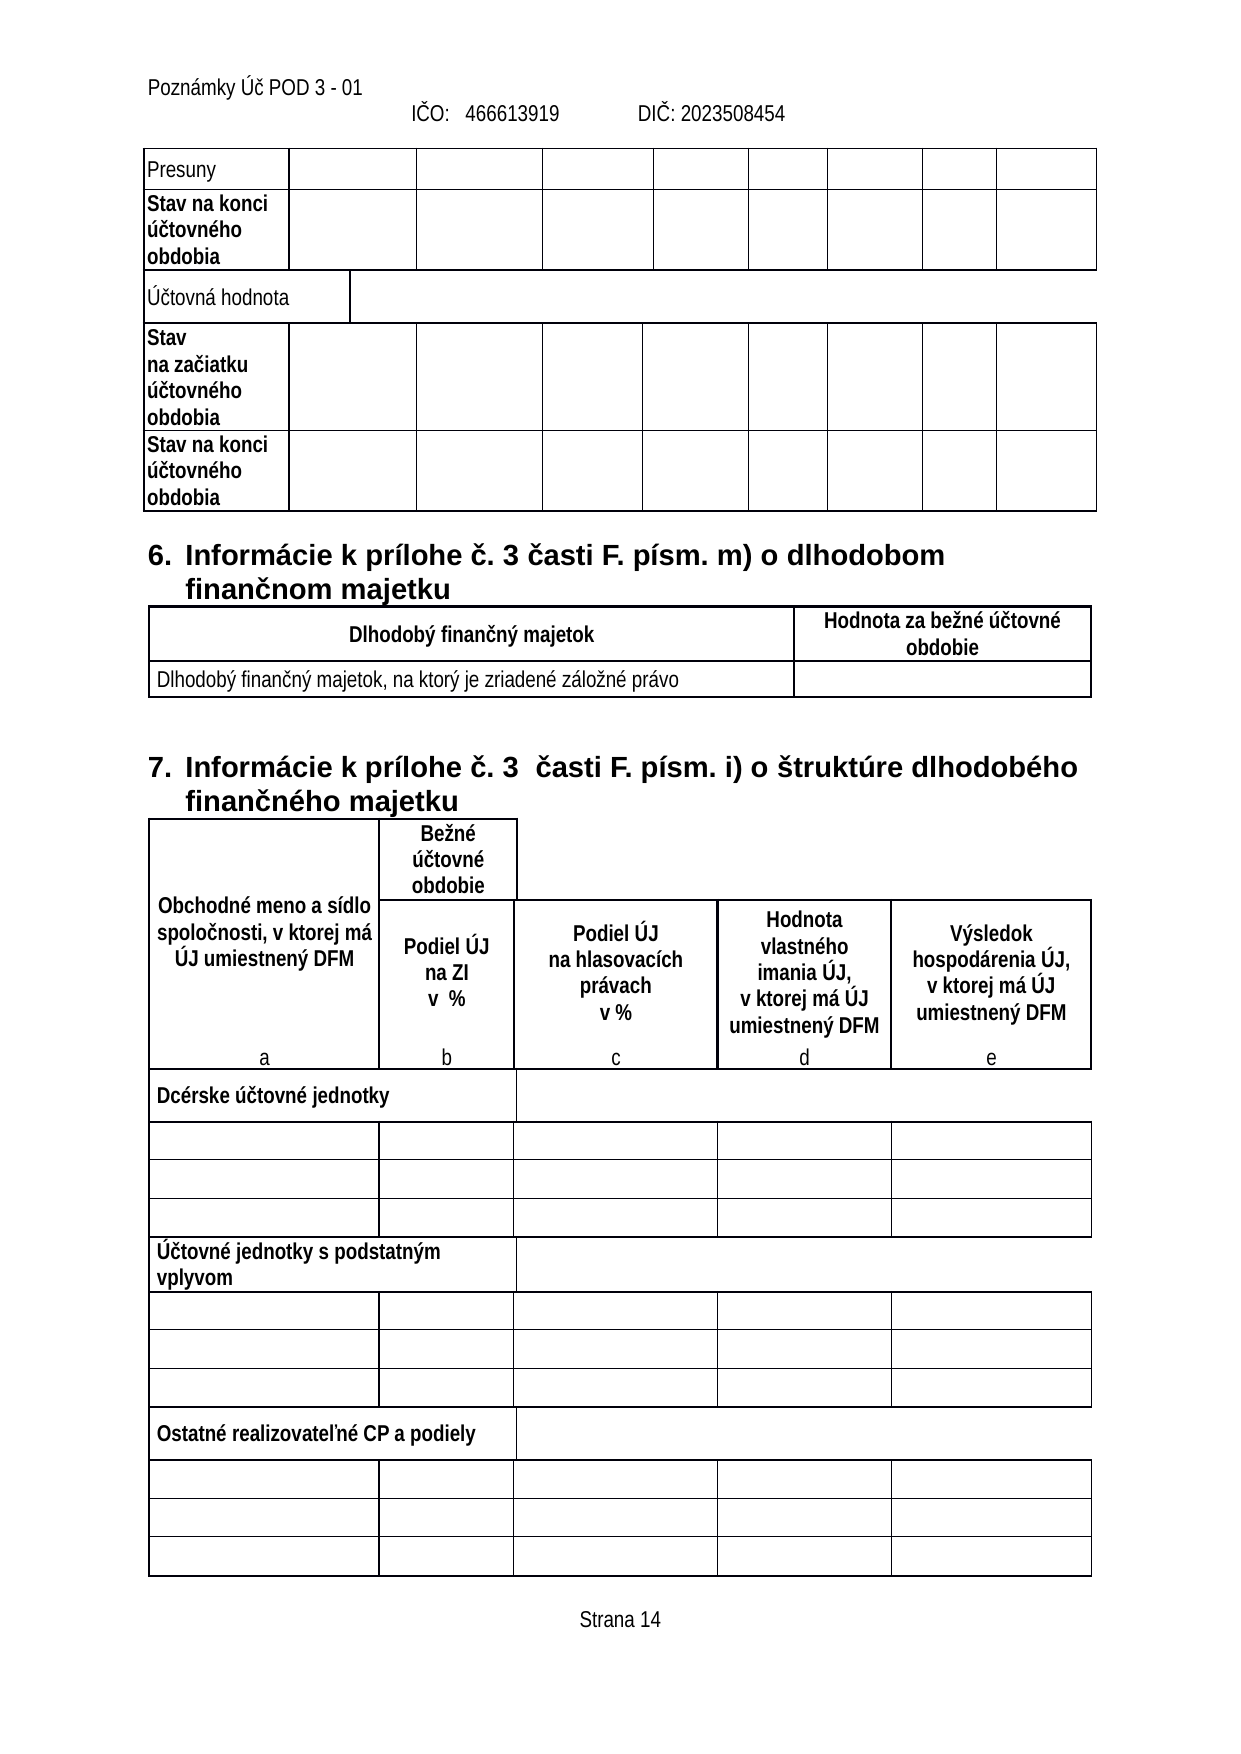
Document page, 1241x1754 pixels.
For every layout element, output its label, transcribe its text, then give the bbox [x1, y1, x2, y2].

table_cell [718, 1123, 891, 1159]
table_cell [543, 149, 653, 189]
table_cell [517, 1408, 1091, 1459]
table_cell [290, 431, 416, 510]
table_cell Výsledok hospodárenia ÚJ, v ktorej má ÚJ umiestnený DFM [892, 901, 1090, 1044]
table_cell [892, 1499, 1091, 1536]
table_cell [514, 1369, 717, 1406]
table_cell [514, 1537, 717, 1574]
table_cell [543, 190, 653, 269]
table_cell Podiel ÚJ na hlasovacích právach v % [515, 901, 716, 1044]
table_cell [380, 1160, 513, 1197]
table_cell [892, 1330, 1091, 1368]
table_cell [290, 324, 416, 430]
table_cell b [380, 1044, 513, 1067]
table_cell [923, 324, 996, 430]
table_cell [290, 149, 416, 189]
table_cell [150, 1199, 378, 1236]
table_cell [828, 324, 922, 430]
table_cell [892, 1123, 1091, 1159]
table_header Obchodné meno a sídlo spoločnosti, v ktorej má ÚJ umiestnený DFM [150, 820, 378, 1044]
table_cell [150, 1293, 378, 1329]
table_cell [718, 1537, 891, 1574]
table_cell [828, 431, 922, 510]
table_cell [150, 1537, 378, 1574]
table_cell [380, 1123, 513, 1159]
table_cell [749, 324, 827, 430]
list Informácie k prílohe č. 3 časti F. písm. m) o dlhodobom finančnom majetku [148, 538, 1092, 605]
table_cell Stav na konci účtovného obdobia [145, 190, 288, 269]
table_cell [654, 190, 748, 269]
table_cell Dcérske účtovné jednotky [150, 1070, 516, 1121]
table_cell Ostatné realizovateľné CP a podiely [150, 1408, 516, 1459]
table_cell [150, 1160, 378, 1197]
table_cell [380, 1293, 513, 1329]
table_cell e [892, 1044, 1090, 1067]
table_cell [718, 1199, 891, 1236]
table_cell Podiel ÚJ na ZI v % [380, 901, 513, 1044]
table_cell [749, 431, 827, 510]
table_cell [892, 1537, 1091, 1574]
table_cell [514, 1199, 717, 1236]
table_header [518, 818, 1091, 899]
table_cell Účtovná hodnota [145, 271, 349, 322]
table_header Hodnota za bežné účtovné obdobie [795, 608, 1090, 660]
table_cell Presuny [145, 149, 288, 189]
table_cell [517, 1070, 1091, 1121]
table_cell [351, 271, 1097, 322]
table_cell [923, 149, 996, 189]
table_cell [380, 1369, 513, 1406]
table_cell [718, 1160, 891, 1197]
table_cell [150, 1123, 378, 1159]
table_cell [795, 662, 1090, 696]
table_cell [654, 149, 748, 189]
table_cell [718, 1330, 891, 1368]
table_cell [150, 1369, 378, 1406]
table_cell [892, 1461, 1091, 1498]
table_cell [997, 149, 1096, 189]
table_cell [517, 1238, 1091, 1291]
table_cell [997, 431, 1096, 510]
table_cell [643, 431, 748, 510]
table_cell [892, 1160, 1091, 1197]
table_cell [514, 1330, 717, 1368]
table_cell Stav na konci účtovného obdobia [145, 431, 288, 510]
table_cell [828, 190, 922, 269]
table_cell [892, 1369, 1091, 1406]
table_cell [417, 190, 542, 269]
table_cell [718, 1461, 891, 1498]
table_cell d [719, 1044, 890, 1067]
table_cell [514, 1123, 717, 1159]
table_cell [718, 1369, 891, 1406]
table_cell [997, 190, 1096, 269]
table_cell [380, 1199, 513, 1236]
table_cell [380, 1499, 513, 1536]
table_cell [997, 324, 1096, 430]
table_cell [514, 1499, 717, 1536]
table_cell c [515, 1044, 716, 1067]
table_cell [749, 190, 827, 269]
table_cell a [150, 1044, 378, 1067]
table_cell [749, 149, 827, 189]
table_cell [417, 431, 542, 510]
table_header Dlhodobý finančný majetok [150, 608, 793, 660]
table_cell [380, 1537, 513, 1574]
table_cell [892, 1293, 1091, 1329]
table_cell [923, 431, 996, 510]
table_cell [514, 1160, 717, 1197]
table_cell [828, 149, 922, 189]
table_cell Stav na začiatku účtovného obdobia [145, 324, 288, 430]
table_cell [543, 431, 642, 510]
table_cell Účtovné jednotky s podstatným vplyvom [150, 1238, 516, 1291]
table_cell [718, 1293, 891, 1329]
table_cell [892, 1199, 1091, 1236]
table_header Bežné účtovné obdobie [380, 820, 516, 899]
table_cell [417, 324, 542, 430]
table_cell [290, 190, 416, 269]
table_cell [150, 1330, 378, 1368]
table_cell [718, 1499, 891, 1536]
table_cell [380, 1461, 513, 1498]
table_cell [643, 324, 748, 430]
table_cell Dlhodobý finančný majetok, na ktorý je zriadené záložné právo [150, 662, 793, 696]
list Informácie k prílohe č. 3 časti F. písm. i) o štruktúre dlhodobého finančného majetku [148, 750, 1092, 817]
table_cell [150, 1499, 378, 1536]
table_cell [514, 1461, 717, 1498]
table_cell [150, 1461, 378, 1498]
table_cell [417, 149, 542, 189]
table_cell [380, 1330, 513, 1368]
table_cell [543, 324, 642, 430]
table_cell [514, 1293, 717, 1329]
table_cell Hodnota vlastného imania ÚJ, v ktorej má ÚJ umiestnený DFM [719, 901, 890, 1044]
table_cell [923, 190, 996, 269]
